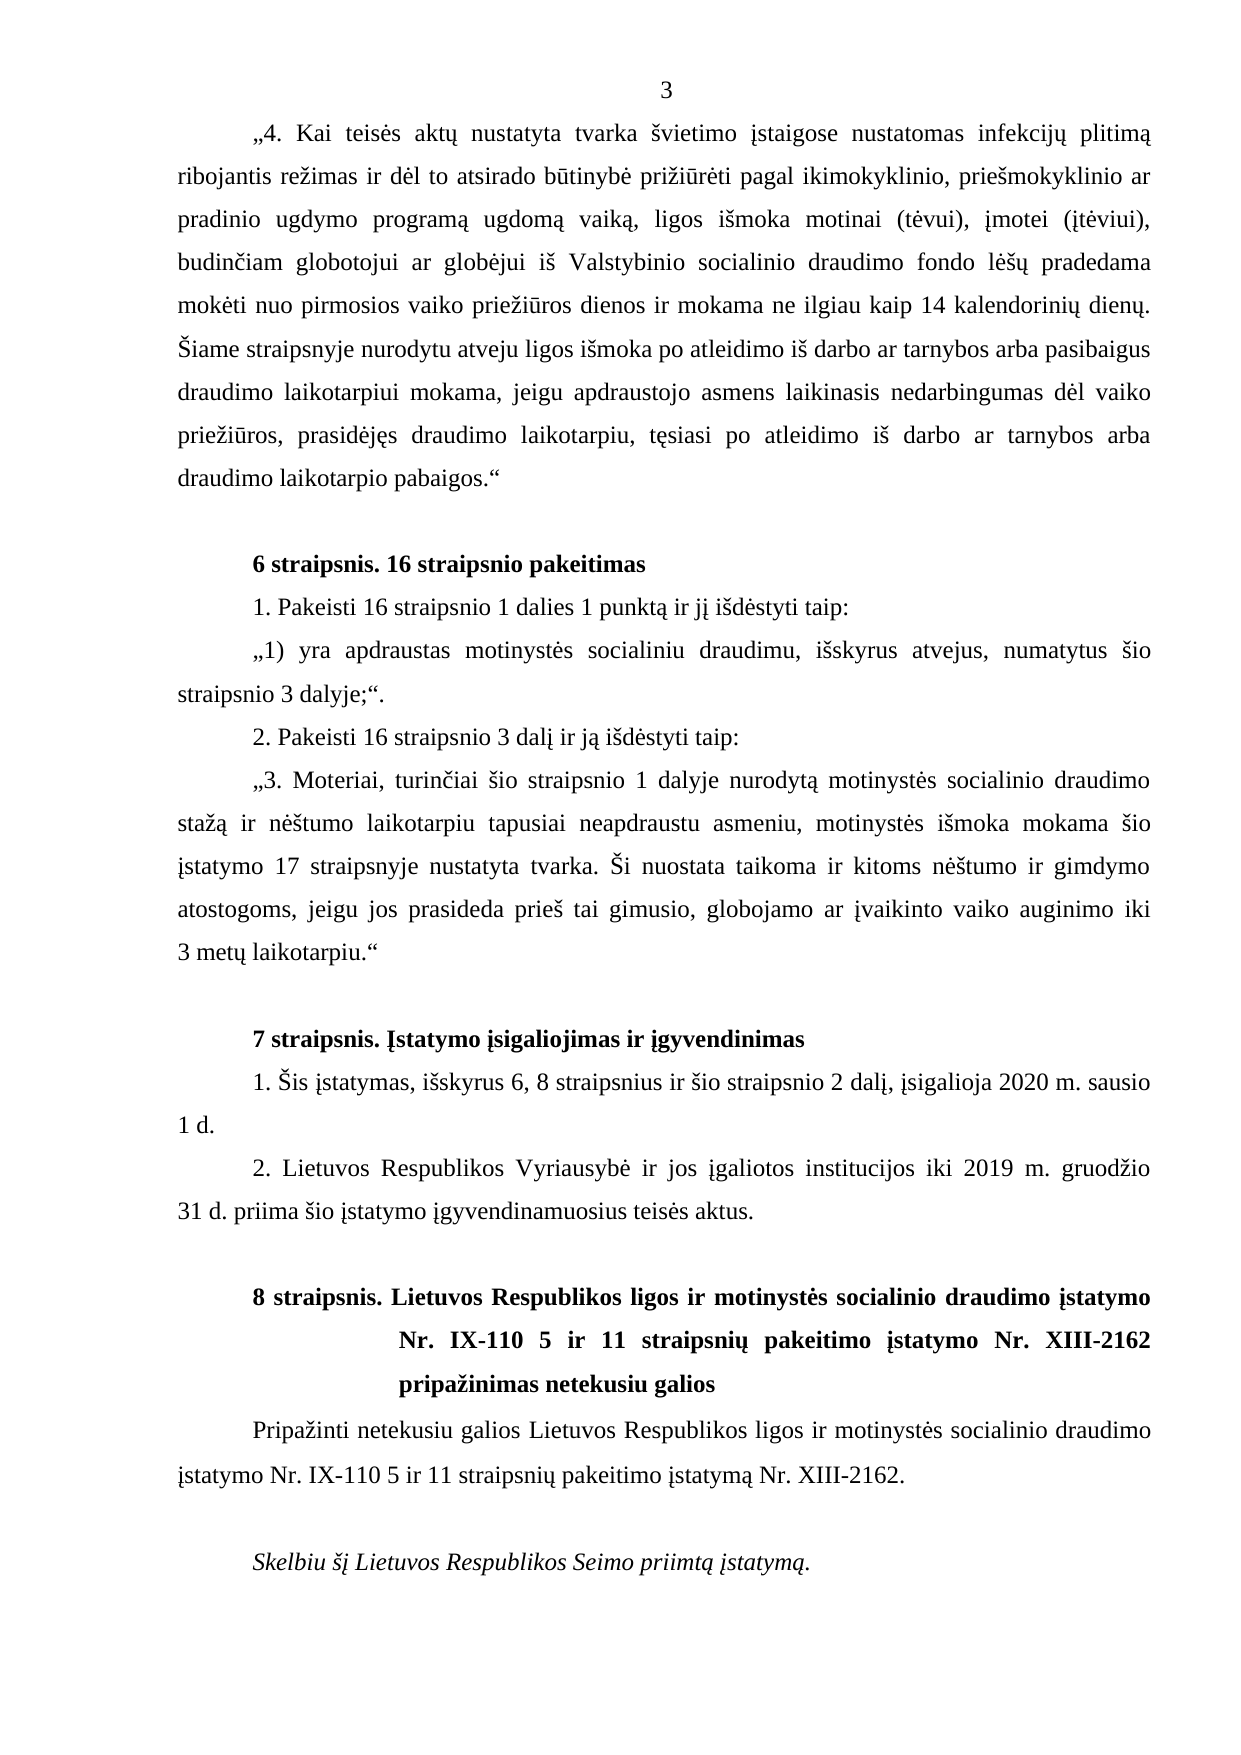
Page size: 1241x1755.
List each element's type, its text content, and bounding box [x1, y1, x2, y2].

text 2. Pakeisti 16 straipsnio 3 dalį ir ją išdėstyti taip: [177, 722, 1152, 751]
text „4. Kai teisės aktų nustatyta tvarka švietimo įstaigose nustatomas infekcijų plitimą ribojantis režimas ir dėl to atsirado būtinybė prižiūrėti pagal ikimokyklinio, priešmokyklinio ar pradinio ugdymo programą ugdomą vaiką, ligos išmoka motinai (tėvui), įmotei (įtėviui), budinčiam globotojui ar globėjui iš Valstybinio socialinio draudimo fondo lėšų pradedama mokėti nuo pirmosios vaiko priežiūros dienos ir mokama ne ilgiau kaip 14 kalendorinių dienų. Šiame straipsnyje nurodytu atveju ligos išmoka po atleidimo iš darbo ar tarnybos arba pasibaigus draudimo laikotarpiui mokama, jeigu apdraustojo asmens laikinasis nedarbingumas dėl vaiko priežiūros, prasidėjęs draudimo laikotarpiu, tęsiasi po atleidimo iš darbo ar tarnybos arba draudimo laikotarpio pabaigos.“ [177, 118, 1152, 492]
text 6 straipsnis. 16 straipsnio pakeitimas [177, 549, 1152, 578]
text Pripažinti netekusiu galios Lietuvos Respublikos ligos ir motinystės socialinio draudimo įstatymo Nr. IX-110 5 ir 11 straipsnių pakeitimo įstatymą Nr. XIII-2162. [177, 1412, 1152, 1489]
text 1. Pakeisti 16 straipsnio 1 dalies 1 punktą ir jį išdėstyti taip: [177, 592, 1152, 621]
text „1) yra apdraustas motinystės socialiniu draudimu, išskyrus atvejus, numatytus šio straipsnio 3 dalyje;“. [177, 636, 1152, 707]
text Skelbiu šį Lietuvos Respublikos Seimo priimtą įstatymą. [177, 1547, 1152, 1575]
text 7 straipsnis. Įstatymo įsigaliojimas ir įgyvendinimas [177, 1024, 1152, 1052]
text „3. Moteriai, turinčiai šio straipsnio 1 dalyje nurodytą motinystės socialinio draudimo stažą ir nėštumo laikotarpiu tapusiai neapdraustu asmeniu, motinystės išmoka mokama šio įstatymo 17 straipsnyje nustatyta tvarka. Ši nuostata taikoma ir kitoms nėštumo ir gimdymo atostogoms, jeigu jos prasideda prieš tai gimusio, globojamo ar įvaikinto vaiko auginimo iki 3 metų laikotarpiu.“ [177, 765, 1152, 966]
text 8 straipsnis. Lietuvos Respublikos ligos ir motinystės socialinio draudimo įstatymo Nr. IX-110 5 ir 11 straipsnių pakeitimo įstatymo Nr. XIII-2162 pripažinimas netekusiu galios [252, 1282, 1152, 1397]
text 1. Šis įstatymas, išskyrus 6, 8 straipsnius ir šio straipsnio 2 dalį, įsigalioja 2020 m. sausio 1 d. [177, 1067, 1152, 1139]
text 2. Lietuvos Respublikos Vyriausybė ir jos įgaliotos institucijos iki 2019 m. gruodžio 31 d. priima šio įstatymo įgyvendinamuosius teisės aktus. [177, 1153, 1152, 1225]
